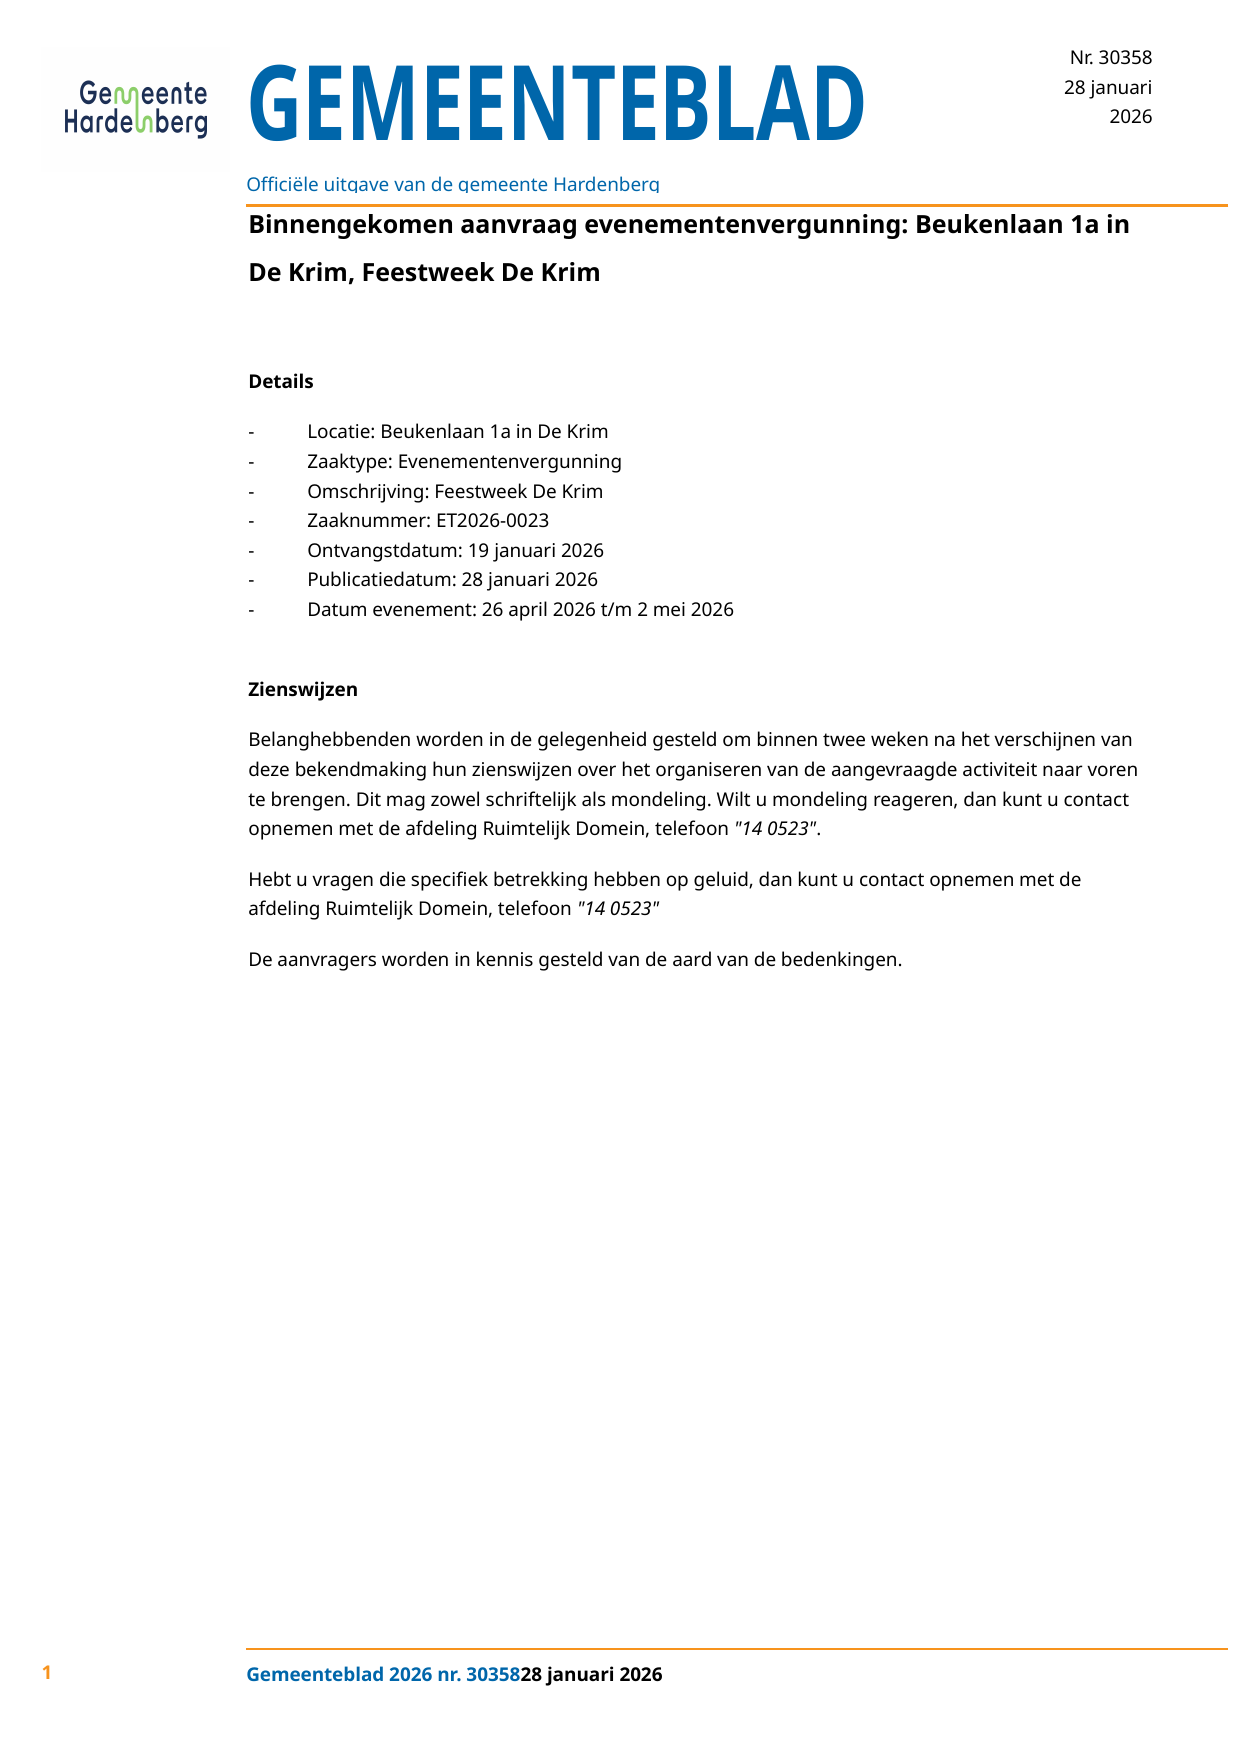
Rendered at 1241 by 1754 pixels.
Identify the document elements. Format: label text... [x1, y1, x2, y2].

text Binnengekomen aanvraag evenementenvergunning: Beukenlaan 1a in De Krim, Feestweek De Krim [248, 207, 1152, 288]
picture [41, 47, 231, 172]
list Datum evenement: 26 april 2026 t/m 2 mei 2026 [248, 596, 1152, 622]
list Omschrijving: Feestweek De Krim [248, 478, 1152, 504]
list Zaaktype: Evenementenvergunning [248, 448, 1152, 474]
list Publicatiedatum: 28 januari 2026 [248, 567, 1152, 592]
text Belanghebbenden worden in de gelegenheid gesteld om binnen twee weken na het verschijnen van deze bekendmaking hun zienswijzen over het organiseren van de aangevraagde activiteit naar voren te brengen. Dit mag zowel schriftelijk als mondeling. Wilt u mondeling reageren, dan kunt u contact opnemen met de afdeling Ruimtelijk Domein, telefoon "14 0523". [248, 727, 1152, 841]
text Details [248, 368, 1152, 394]
text Zienswijzen [248, 676, 1152, 702]
list Ontvangstdatum: 19 januari 2026 [248, 537, 1152, 563]
list Zaaknummer: ET2026-0023 [248, 507, 1152, 533]
list Locatie: Beukenlaan 1a in De Krim [248, 419, 1152, 444]
text Hebt u vragen die specifiek betrekking hebben op geluid, dan kunt u contact opnemen met de afdeling Ruimtelijk Domein, telefoon "14 0523" [248, 866, 1152, 921]
text De aanvragers worden in kennis gesteld van de aard van de bedenkingen. [248, 946, 1152, 972]
